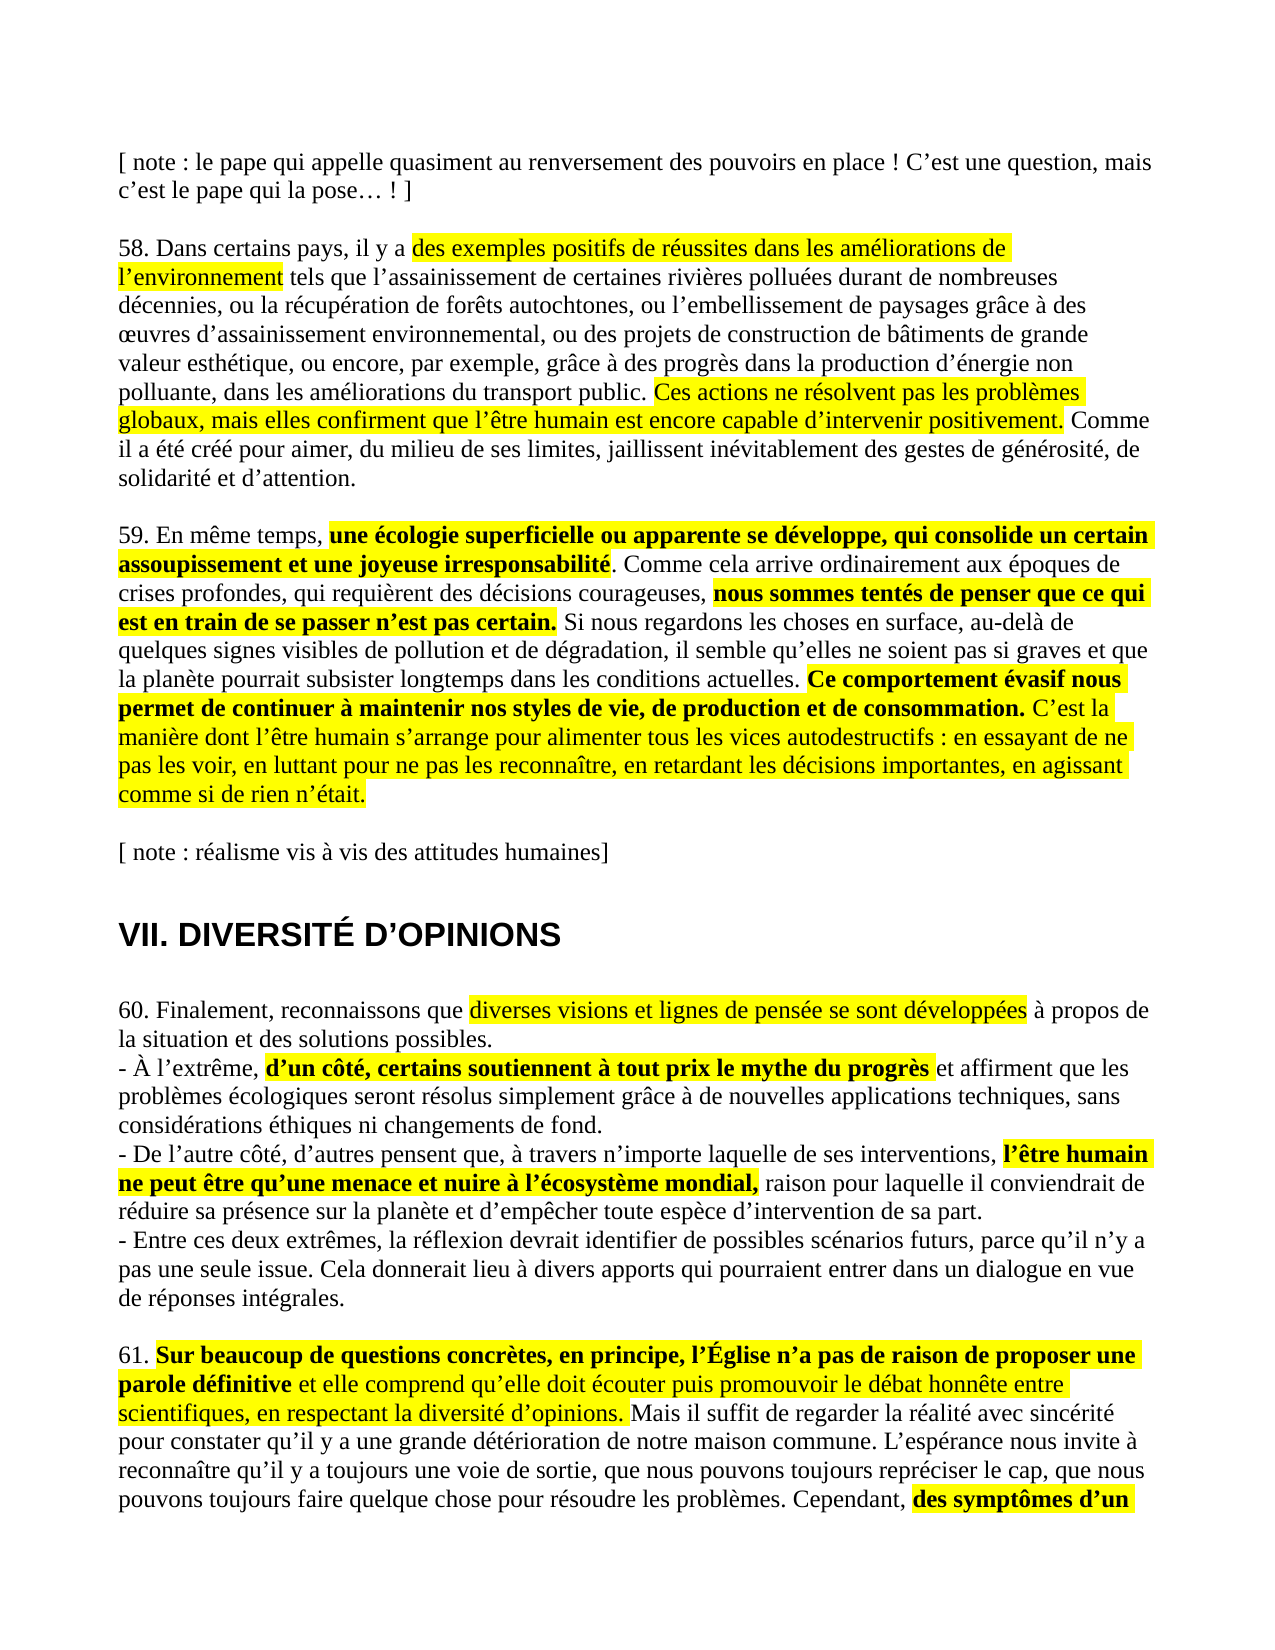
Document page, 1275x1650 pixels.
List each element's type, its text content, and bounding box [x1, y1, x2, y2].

text 59. En même temps, une écologie superficielle ou apparente se développe, qui consolide un certain assoupissement et une joyeuse irresponsabilité. Comme cela arrive ordinairement aux époques de crises profondes, qui requièrent des décisions courageuses, nous sommes tentés de penser que ce qui est en train de se passer n’est pas certain. Si nous regardons les choses en surface, au-delà de quelques signes visibles de pollution et de dégradation, il semble qu’elles ne soient pas si graves et que la planète pourrait subsister longtemps dans les conditions actuelles. Ce comportement évasif nous permet de continuer à maintenir nos styles de vie, de production et de consommation. C’est la manière dont l’être humain s’arrange pour alimenter tous les vices autodestructifs : en essayant de ne pas les voir, en luttant pour ne pas les reconnaître, en retardant les décisions importantes, en agissant comme si de rien n’était. [118, 521, 1157, 808]
text [ note : le pape qui appelle quasiment au renversement des pouvoirs en place ! C’est une question, mais c’est le pape qui la pose… ! ] [118, 147, 1157, 204]
text - À l’extrême, d’un côté, certains soutiennent à tout prix le mythe du progrès et affirment que les problèmes écologiques seront résolus simplement grâce à de nouvelles applications techniques, sans considérations éthiques ni changements de fond. [118, 1053, 1157, 1139]
text - De l’autre côté, d’autres pensent que, à travers n’importe laquelle de ses interventions, l’être humain ne peut être qu’une menace et nuire à l’écosystème mondial, raison pour laquelle il conviendrait de réduire sa présence sur la planète et d’empêcher toute espèce d’intervention de sa part. [118, 1139, 1157, 1225]
text 58. Dans certains pays, il y a des exemples positifs de réussites dans les améliorations de l’environnement tels que l’assainissement de certaines rivières polluées durant de nombreuses décennies, ou la récupération de forêts autochtones, ou l’embellissement de paysages grâce à des œuvres d’assainissement environnemental, ou des projets de construction de bâtiments de grande valeur esthétique, ou encore, par exemple, grâce à des progrès dans la production d’énergie non polluante, dans les améliorations du transport public. Ces actions ne résolvent pas les problèmes globaux, mais elles confirment que l’être humain est encore capable d’intervenir positivement. Comme il a été créé pour aimer, du milieu de ses limites, jaillissent inévitablement des gestes de générosité, de solidarité et d’attention. [118, 233, 1157, 492]
text 60. Finalement, reconnaissons que diverses visions et lignes de pensée se sont développées à propos de la situation et des solutions possibles. [118, 995, 1157, 1053]
text [ note : réalisme vis à vis des attitudes humaines] [118, 837, 1157, 866]
text 61. Sur beaucoup de questions concrètes, en principe, l’Église n’a pas de raison de proposer une parole définitive et elle comprend qu’elle doit écouter puis promouvoir le débat honnête entre scientifiques, en respectant la diversité d’opinions. Mais il suffit de regarder la réalité avec sincérité pour constater qu’il y a une grande détérioration de notre maison commune. L’espérance nous invite à reconnaître qu’il y a toujours une voie de sortie, que nous pouvons toujours repréciser le cap, que nous pouvons toujours faire quelque chose pour résoudre les problèmes. Cependant, des symptômes d’un [118, 1340, 1157, 1513]
text - Entre ces deux extrêmes, la réflexion devrait identifier de possibles scénarios futurs, parce qu’il n’y a pas une seule issue. Cela donnerait lieu à divers apports qui pourraient entrer dans un dialogue en vue de réponses intégrales. [118, 1225, 1157, 1311]
subtitle VII. DIVERSITÉ D’OPINIONS [118, 915, 1157, 954]
